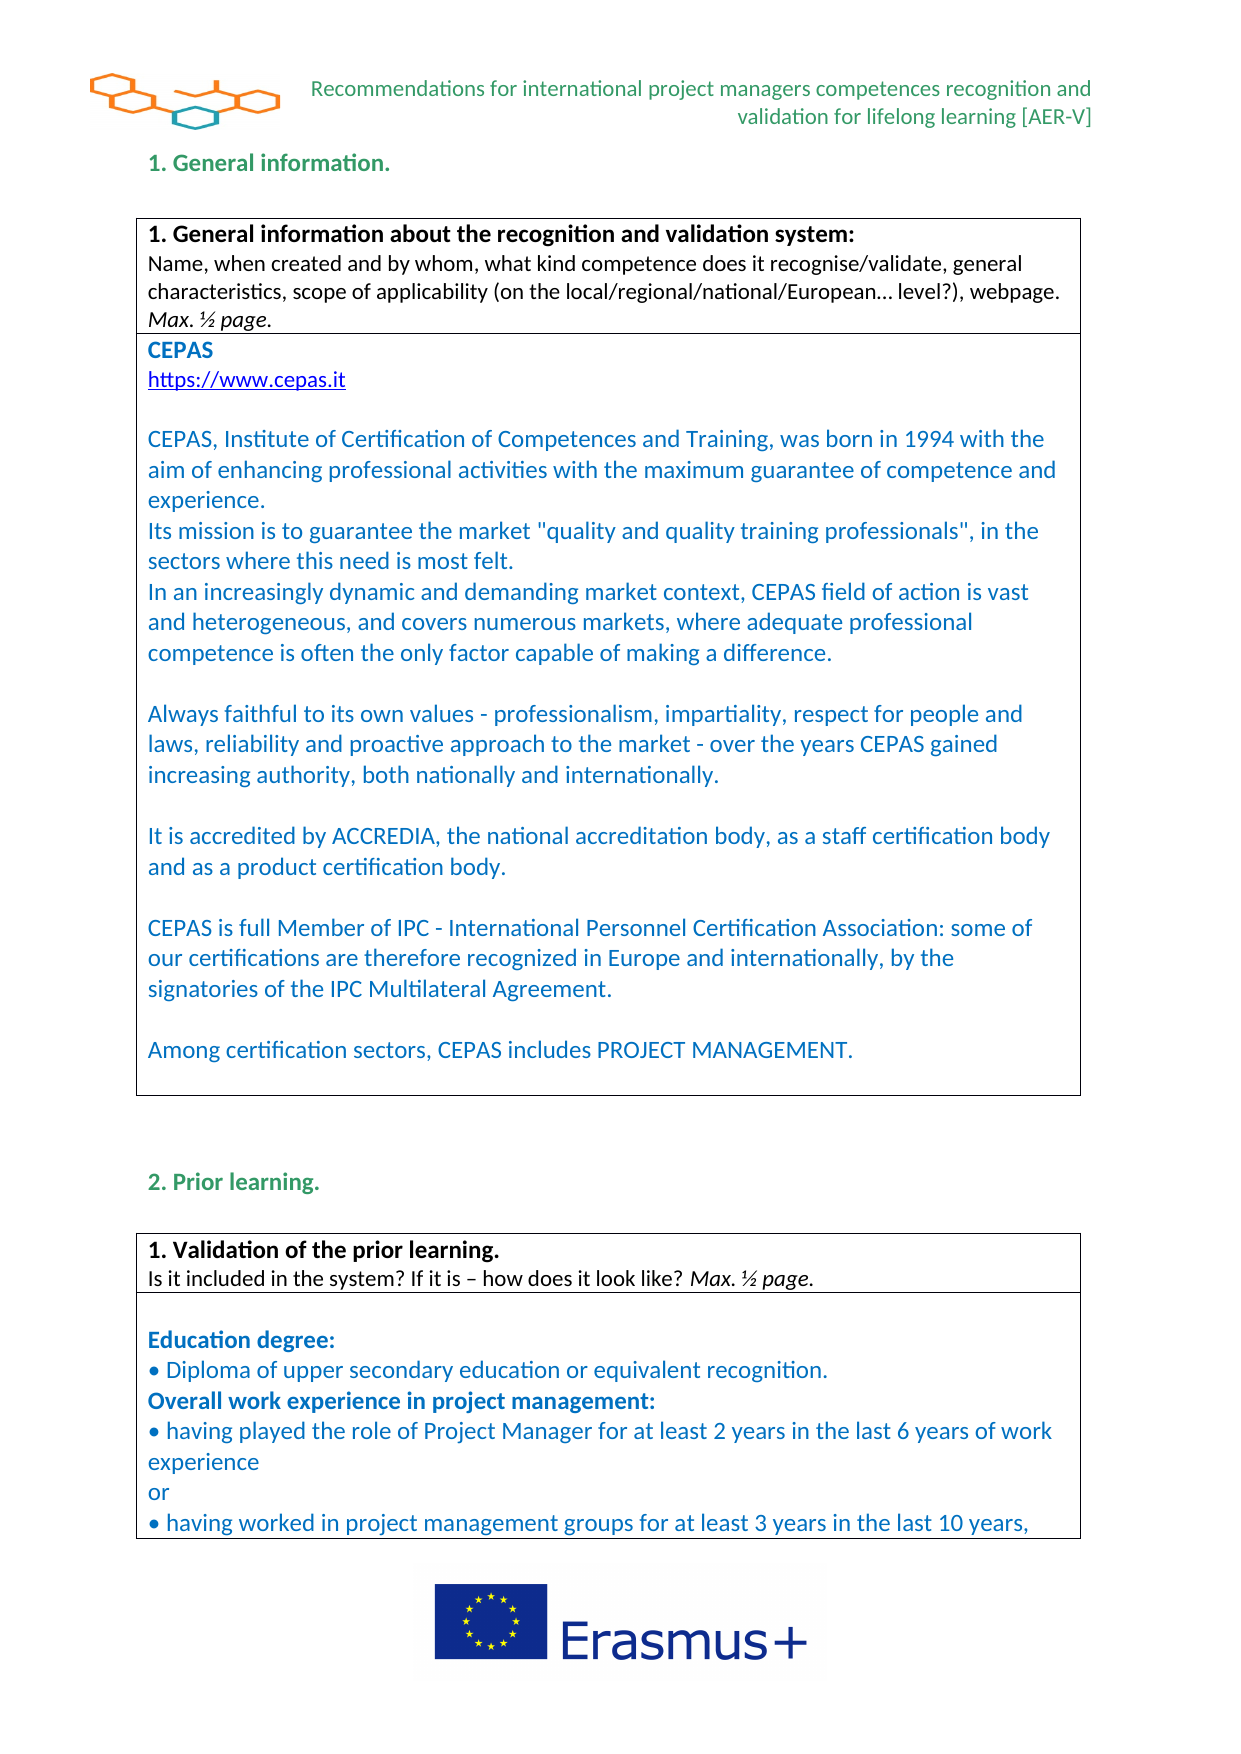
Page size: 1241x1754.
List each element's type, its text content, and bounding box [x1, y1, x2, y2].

table_header 1. General information about the recognition and validation system: Name, when created and by whom, what kind competence does it recognise/validate, general characteristics, scope of applicability (on the local/regional/national/European… level?), webpage. Max. ½ page. [137, 219, 1080, 333]
table_header 1. Validation of the prior learning. Is it included in the system? If it is – how does it look like? Max. ½ page. [137, 1234, 1080, 1292]
text 1. General information. [148, 148, 1093, 213]
table_cell CEPAS https://www.cepas.it CEPAS, Institute of Certification of Competences and Training, was born in 1994 with the aim of enhancing professional activities with the maximum guarantee of competence and experience. Its mission is to guarantee the market "quality and quality training professionals", in the sectors where this need is most felt. In an increasingly dynamic and demanding market context, CEPAS field of action is vast and heterogeneous, and covers numerous markets, where adequate professional competence is often the only factor capable of making a difference. Always faithful to its own values ​​- professionalism, impartiality, respect for people and laws, reliability and proactive approach to the market - over the years CEPAS gained increasing authority, both nationally and internationally. It is accredited by ACCREDIA, the national accreditation body, as a staff certification body and as a product certification body. CEPAS is full Member of IPC - International Personnel Certification Association: some of our certifications are therefore recognized in Europe and internationally, by the signatories of the IPC Multilateral Agreement. Among certification sectors, CEPAS includes PROJECT MANAGEMENT. [137, 334, 1080, 1095]
text 2. Prior learning. [148, 1131, 1093, 1228]
picture [413, 1563, 828, 1681]
table_cell Education degree: • Diploma of upper secondary education or equivalent recognition. Overall work experience in project management: • having played the role of Project Manager for at least 2 years in the last 6 years of work experience or • having worked in project management groups for at least 3 years in the last 10 years, [137, 1293, 1080, 1537]
picture [104, 73, 281, 130]
